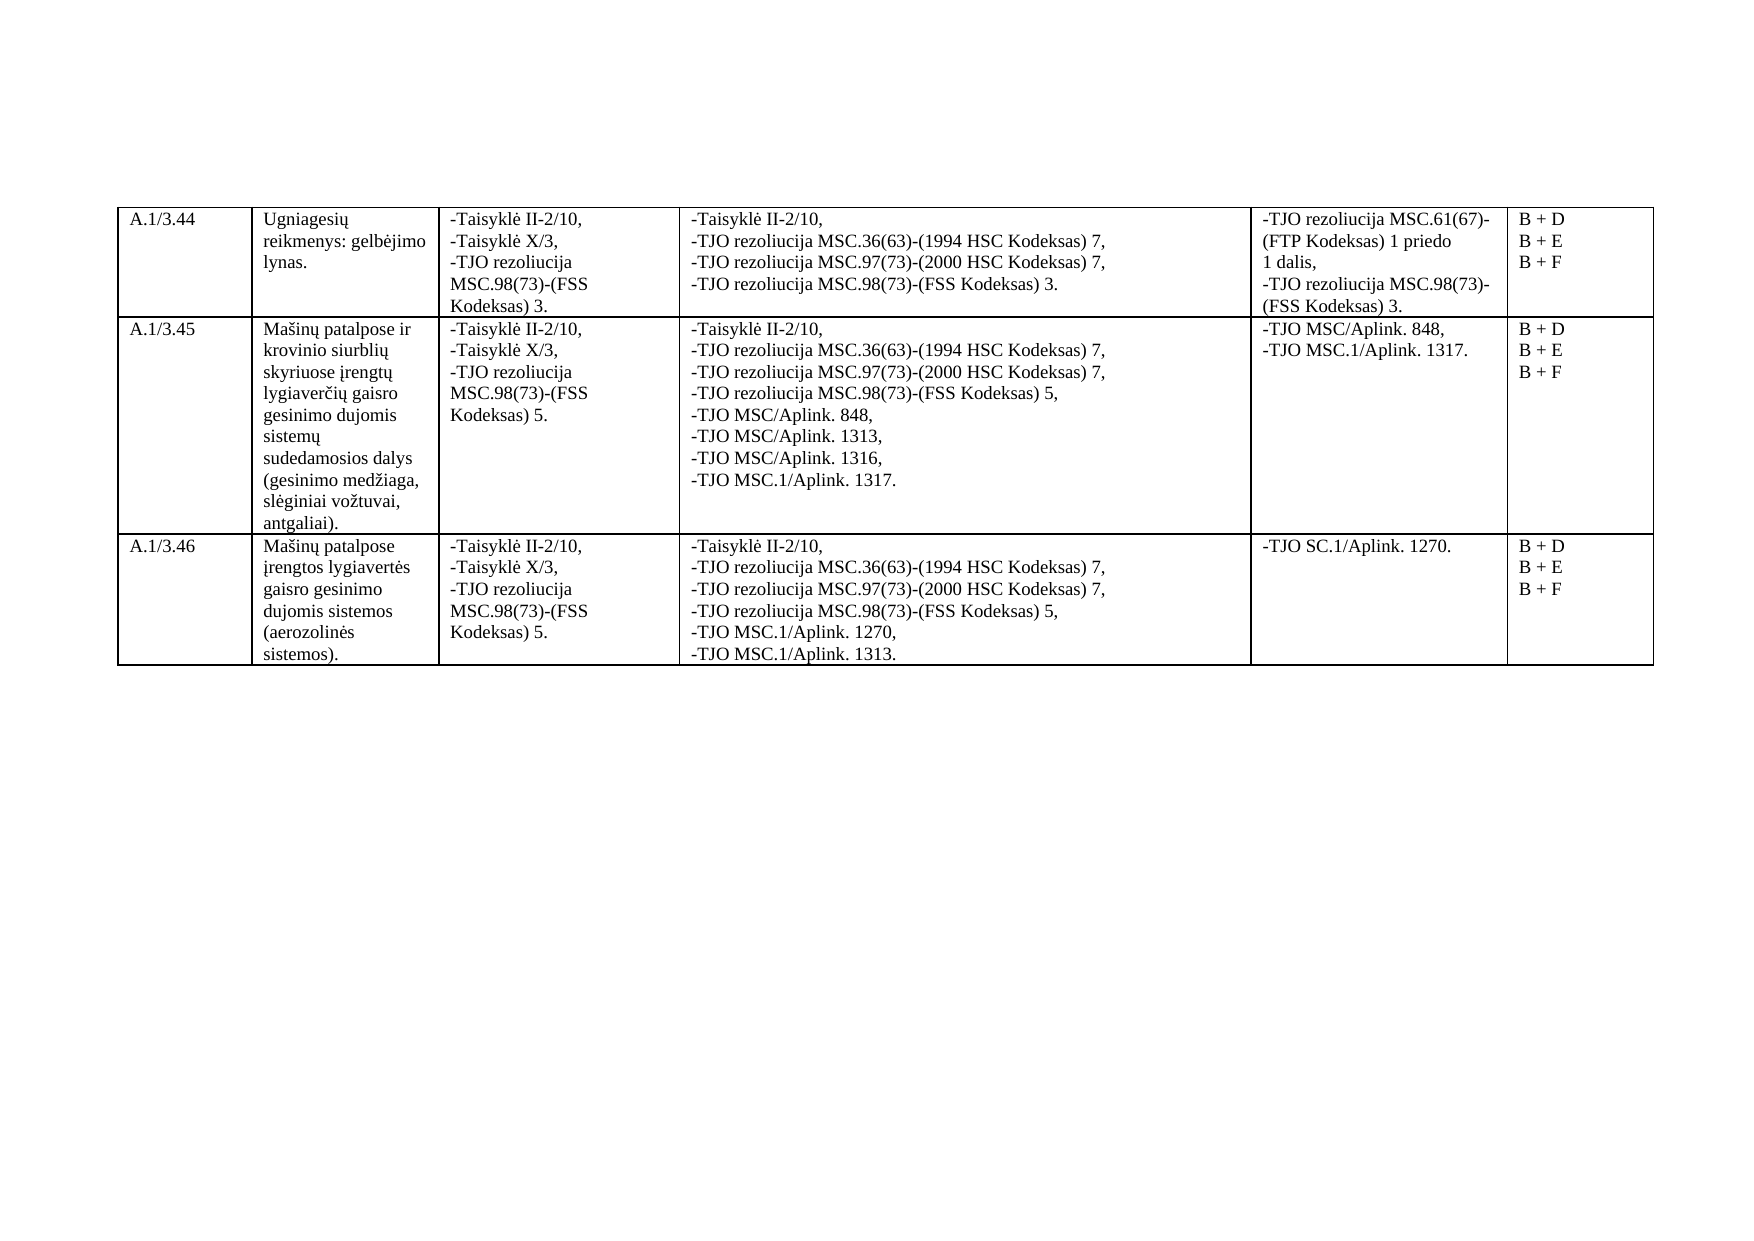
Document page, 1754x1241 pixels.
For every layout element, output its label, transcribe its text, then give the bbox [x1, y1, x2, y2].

table_cell -Taisyklė II-2/10, -TJO rezoliucija MSC.36(63)-(1994 HSC Kodeksas) 7, -TJO rezoliucija MSC.97(73)-(2000 HSC Kodeksas) 7, -TJO rezoliucija MSC.98(73)-(FSS Kodeksas) 3. [680, 208, 1250, 316]
table_cell -Taisyklė II-2/10, -Taisyklė X/3, -TJO rezoliucija MSC.98(73)-(FSS Kodeksas) 5. [440, 318, 679, 533]
table_cell B + D B + E B + F [1508, 208, 1653, 316]
table_cell A.1/3.46 [119, 535, 251, 664]
table_cell Ugniagesių reikmenys: gelbėjimo lynas. [253, 208, 438, 316]
table_cell -TJO MSC/Aplink. 848, -TJO MSC.1/Aplink. 1317. [1252, 318, 1507, 533]
table_cell -Taisyklė II-2/10, -Taisyklė X/3, -TJO rezoliucija MSC.98(73)-(FSS Kodeksas) 5. [440, 535, 679, 664]
table_cell -TJO rezoliucija MSC.61(67)-(FTP Kodeksas) 1 priedo 1 dalis, -TJO rezoliucija MSC.98(73)-(FSS Kodeksas) 3. [1252, 208, 1507, 316]
table_cell -Taisyklė II-2/10, -TJO rezoliucija MSC.36(63)-(1994 HSC Kodeksas) 7, -TJO rezoliucija MSC.97(73)-(2000 HSC Kodeksas) 7, -TJO rezoliucija MSC.98(73)-(FSS Kodeksas) 5, -TJO MSC.1/Aplink. 1270, -TJO MSC.1/Aplink. 1313. [680, 535, 1250, 664]
table_cell B + D B + E B + F [1508, 318, 1653, 533]
table_cell -Taisyklė II-2/10, -Taisyklė X/3, -TJO rezoliucija MSC.98(73)-(FSS Kodeksas) 3. [440, 208, 679, 316]
table_cell B + D B + E B + F [1508, 535, 1653, 664]
table_cell A.1/3.45 [119, 318, 251, 533]
table_cell -Taisyklė II-2/10, -TJO rezoliucija MSC.36(63)-(1994 HSC Kodeksas) 7, -TJO rezoliucija MSC.97(73)-(2000 HSC Kodeksas) 7, -TJO rezoliucija MSC.98(73)-(FSS Kodeksas) 5, -TJO MSC/Aplink. 848, -TJO MSC/Aplink. 1313, -TJO MSC/Aplink. 1316, -TJO MSC.1/Aplink. 1317. [680, 318, 1250, 533]
table_cell Mašinų patalpose įrengtos lygiavertės gaisro gesinimo dujomis sistemos (aerozolinės sistemos). [253, 535, 438, 664]
table_cell A.1/3.44 [119, 208, 251, 316]
table_cell Mašinų patalpose ir krovinio siurblių skyriuose įrengtų lygiaverčių gaisro gesinimo dujomis sistemų sudedamosios dalys (gesinimo medžiaga, slėginiai vožtuvai, antgaliai). [253, 318, 438, 533]
table_cell -TJO SC.1/Aplink. 1270. [1252, 535, 1507, 664]
